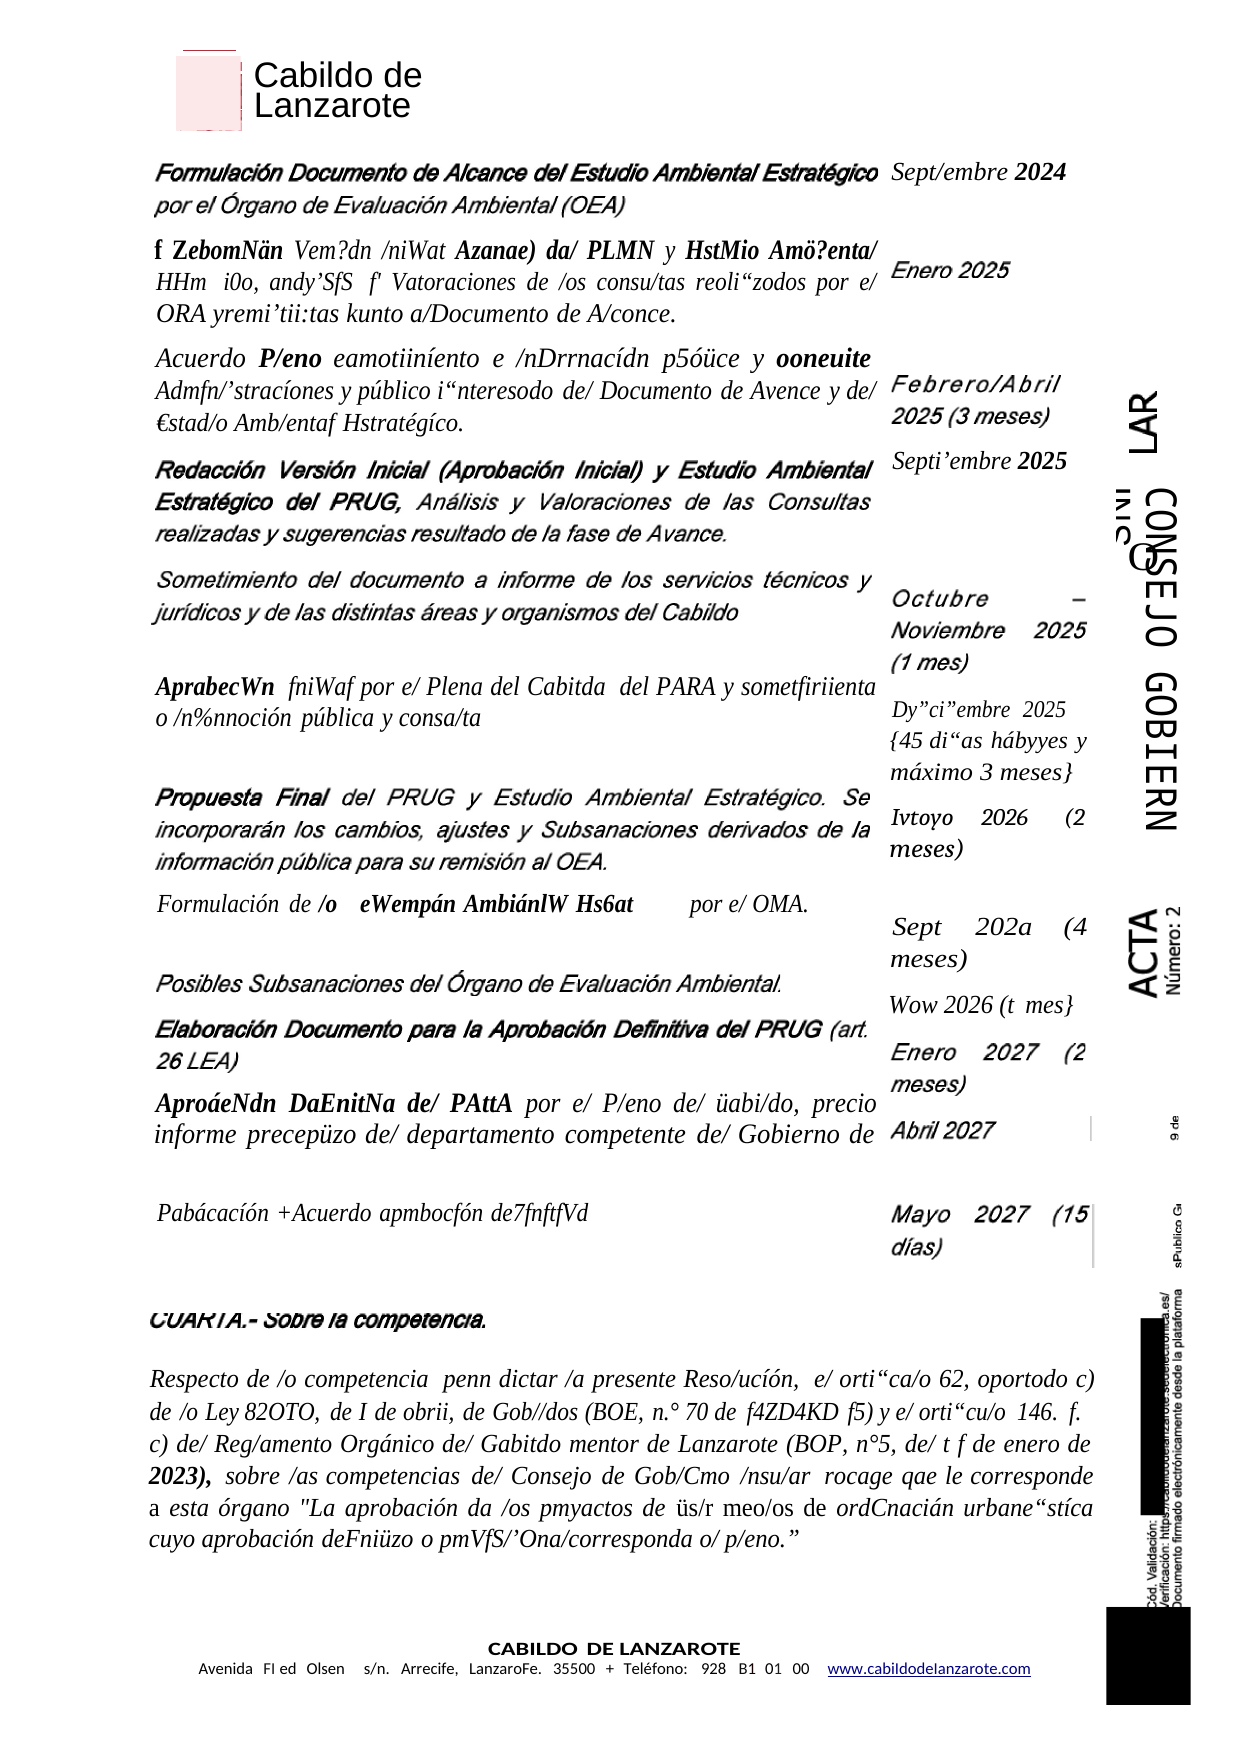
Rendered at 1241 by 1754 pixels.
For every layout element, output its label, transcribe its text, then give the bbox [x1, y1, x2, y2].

picture [890, 1116, 1179, 1141]
picture [1128, 973, 1181, 989]
subtitle AprabecWn fniWaf por e/ Plena del Cabitda del PARA y sometfiriienta o /n%nnoción pública y consa/ta [155, 670, 877, 732]
text AproáeNdn DaEnitNa de/ PAttA por e/ P/eno de/ üabi/do, precio informe precepüzo de/ departamento competente de/ Gobierno de [154, 1026, 877, 1149]
text €stad/o Amb/entaf Hstratégíco. [156, 407, 881, 437]
text O [885, 532, 1159, 579]
text Wow 2026 (t mes} [888, 989, 1203, 1019]
picture [156, 970, 781, 996]
text f ZebomNän Vem?dn /niWat Azanae) da/ PLMN y HstMio Amö?enta/ HHm i0o, andy’SfS f' Vatoraciones de /os consu/tas reoli“zodos por e/ ORA yremi’tii:tas kunto a/Documento de A/conce. [154, 233, 877, 328]
picture [891, 261, 1011, 278]
text Sept/embre 2024 [52, 156, 1067, 186]
text máximo 3 meses} [890, 757, 1203, 786]
text CONSEJO GOBIERN INS [1116, 502, 1186, 695]
text meses) [890, 943, 1203, 973]
picture [1128, 907, 1181, 911]
text Sept 202a (4 [892, 911, 1203, 941]
picture [150, 1313, 486, 1332]
picture [891, 589, 1088, 674]
picture [890, 1043, 1086, 1096]
picture [155, 787, 870, 874]
text Septi’embre 2025 [892, 393, 1203, 502]
picture [155, 1019, 867, 1073]
text c) de/ Reg/amento Orgánico de/ Gabitdo mentor de Lanzarote (BOP, n°5, de/ t f de enero de 2023), sobre /as competencias de/ Consejo de Gob/Cmo /nsu/ar rocage qae le corresponde a esta órgano "La aprobación da /os pmyactos de üs/r meo/os de ordCnacián urbane“stíca cuyo aprobación deFniüzo o pmVfS/’Ona/corresponda o/ p/eno.” [149, 1428, 1094, 1553]
subtitle Admfn/’stracíones y público i“nteresodo de/ Documento de Avence y de/ [155, 374, 881, 405]
text Acuerdo P/eno eamotiiníento e /nDrrnacídn p5óüce y ooneuite [156, 342, 881, 374]
text Pabácacíón +Acuerdo apmbocfón de7fnftfVd [157, 1197, 881, 1227]
text Dy”ci”embre 2025 [892, 695, 1203, 722]
text CONSEJO GOBIERN INS [1116, 864, 1186, 911]
text Respecto de /o competencia penn dictar /a presente Reso/ucíón, e/ orti“ca/o 62, oportodo c) de /o Ley 82OTO, de I de obrii, de Gob//dos (BOE, n.° 70 de f4ZD4KD f5) y e/ orti“cu/o 146. f. [149, 1363, 1096, 1426]
picture [891, 1204, 1182, 1268]
picture [891, 375, 1061, 428]
picture [151, 571, 872, 625]
text meses) [889, 834, 1203, 864]
text CONSEJO GOBIERN INS [1116, 786, 1186, 804]
text {45 di“as hábyyes y [889, 726, 1203, 754]
text Formulación de /o eWempán AmbiánlW Hs6at por e/ OMA. [157, 798, 881, 918]
picture [1106, 1289, 1191, 1705]
text Ivtoyo 2026 (2 [891, 804, 1203, 831]
picture [154, 162, 879, 218]
picture [155, 460, 874, 546]
